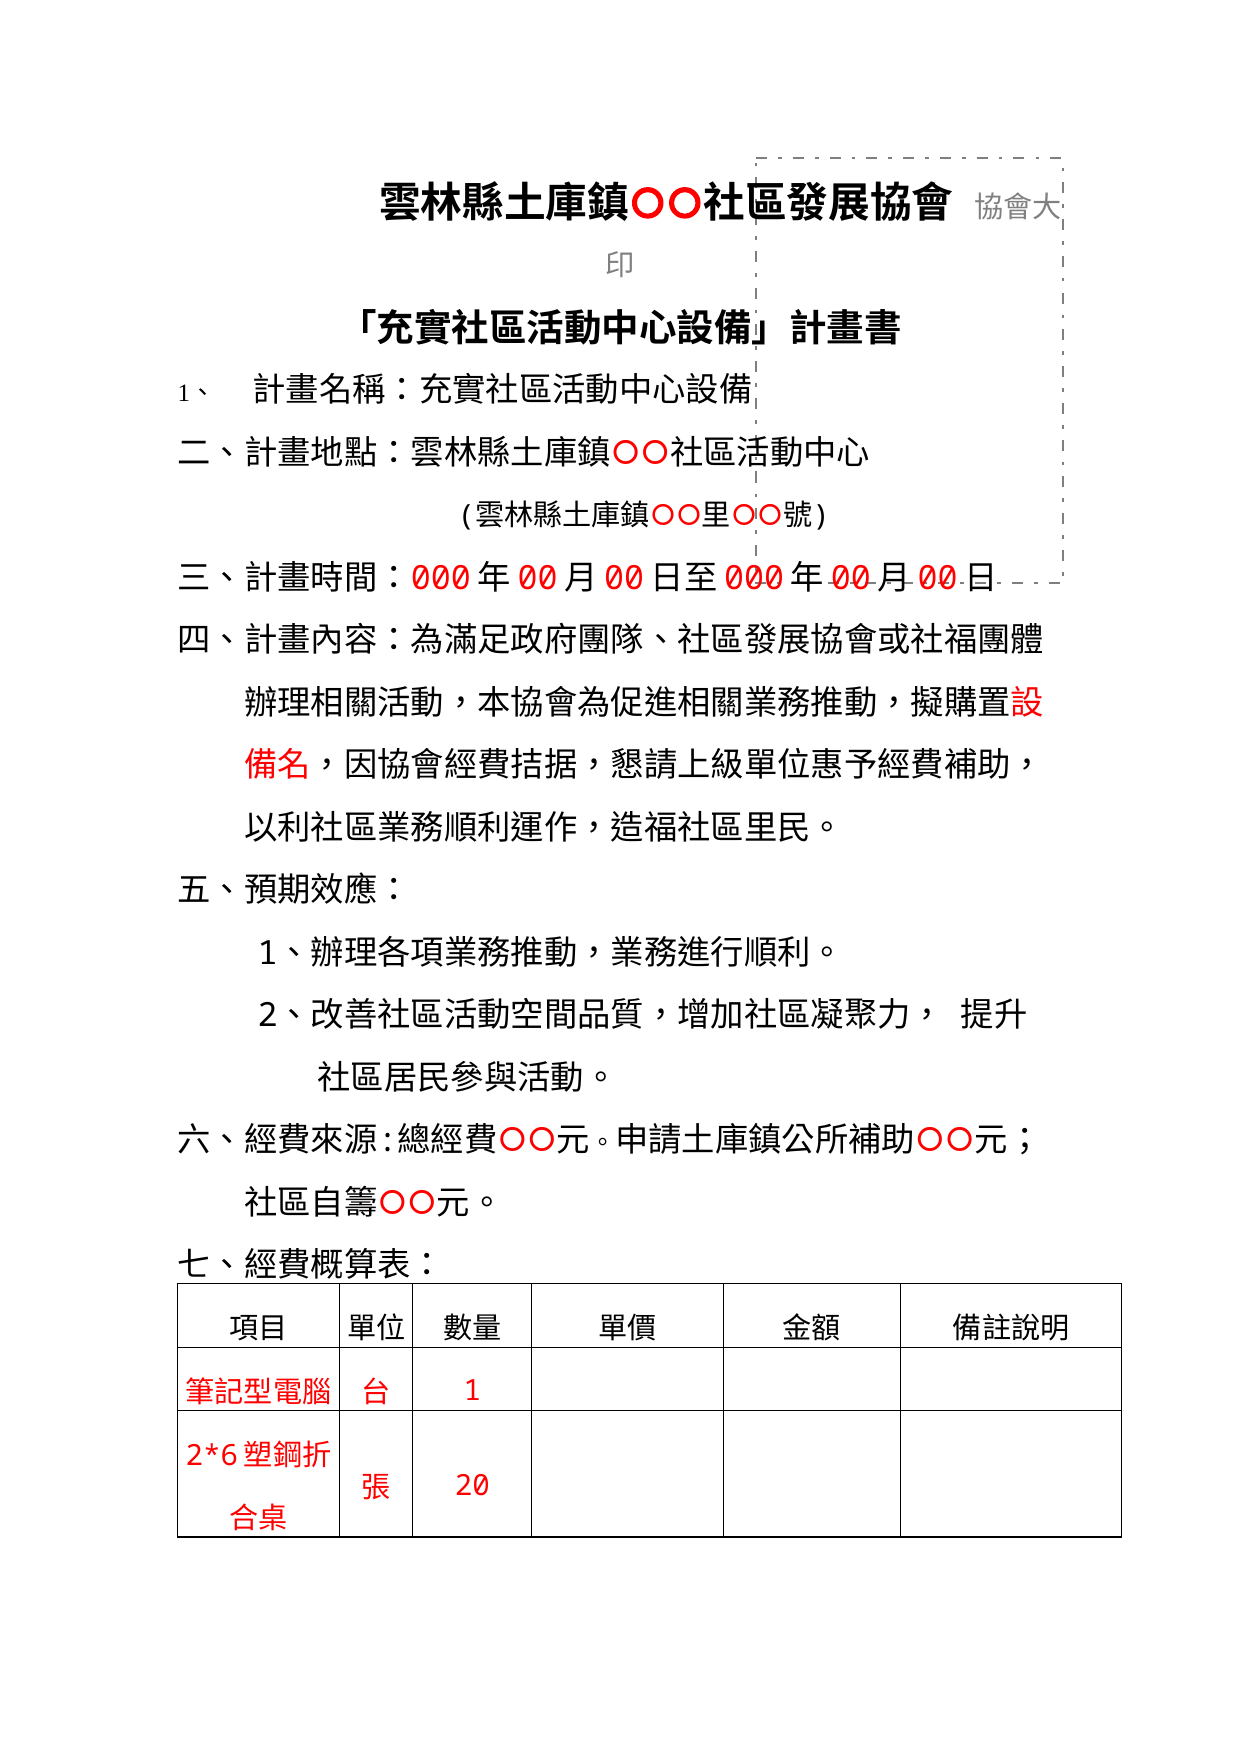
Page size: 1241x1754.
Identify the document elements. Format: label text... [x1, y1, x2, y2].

table_cell [724, 1411, 900, 1536]
text 「充實社區活動中心設備」計畫書 [177, 283, 1063, 346]
table_cell 1 [413, 1348, 531, 1410]
table_cell 張 [340, 1411, 412, 1536]
text 2、改善社區活動空間品質，增加社區凝聚力， 提升 [177, 971, 1063, 1033]
text 社區居民參與活動。 [177, 1033, 1063, 1096]
text 三、計畫時間：000年00月00日至000年00月00日 [177, 533, 1063, 596]
table_cell 筆記型電腦 [178, 1348, 339, 1410]
table_header 單位 [340, 1284, 412, 1347]
table_cell [901, 1411, 1121, 1536]
table_cell [532, 1411, 723, 1536]
table_cell [532, 1348, 723, 1410]
table_cell 20 [413, 1411, 531, 1536]
table_cell [901, 1348, 1121, 1410]
table_header 項目 [178, 1284, 339, 1347]
text 1、辦理各項業務推動，業務進行順利。 [177, 908, 1063, 971]
table_header 數量 [413, 1284, 531, 1347]
text 六、經費來源:總經費元。申請土庫鎮公所補助元；社區自籌元。 [177, 1096, 1063, 1221]
text 五、預期效應： [177, 846, 1063, 908]
table_cell 2*6塑鋼折合桌 [178, 1411, 339, 1536]
text (雲林縣土庫鎮里號) [177, 471, 1063, 533]
table_header 備註說明 [901, 1284, 1121, 1347]
text 四、計畫內容：為滿足政府團隊、社區發展協會或社福團體辦理相關活動，本協會為促進相關業務推動，擬購置設備名，因協會經費拮据，懇請上級單位惠予經費補助，以利社區業務順利運作，造福社區里民。 [177, 596, 1063, 846]
text 七、經費概算表： [177, 1221, 1063, 1283]
text 二、計畫地點：雲林縣土庫鎮社區活動中心 [177, 408, 1063, 471]
table_cell [724, 1348, 900, 1410]
list 計畫名稱：充實社區活動中心設備 [177, 346, 1063, 408]
table_header 單價 [532, 1284, 723, 1347]
text 雲林縣土庫鎮社區發展協會 協會大印 [177, 158, 1063, 283]
table_header 金額 [724, 1284, 900, 1347]
table_cell 台 [340, 1348, 412, 1410]
